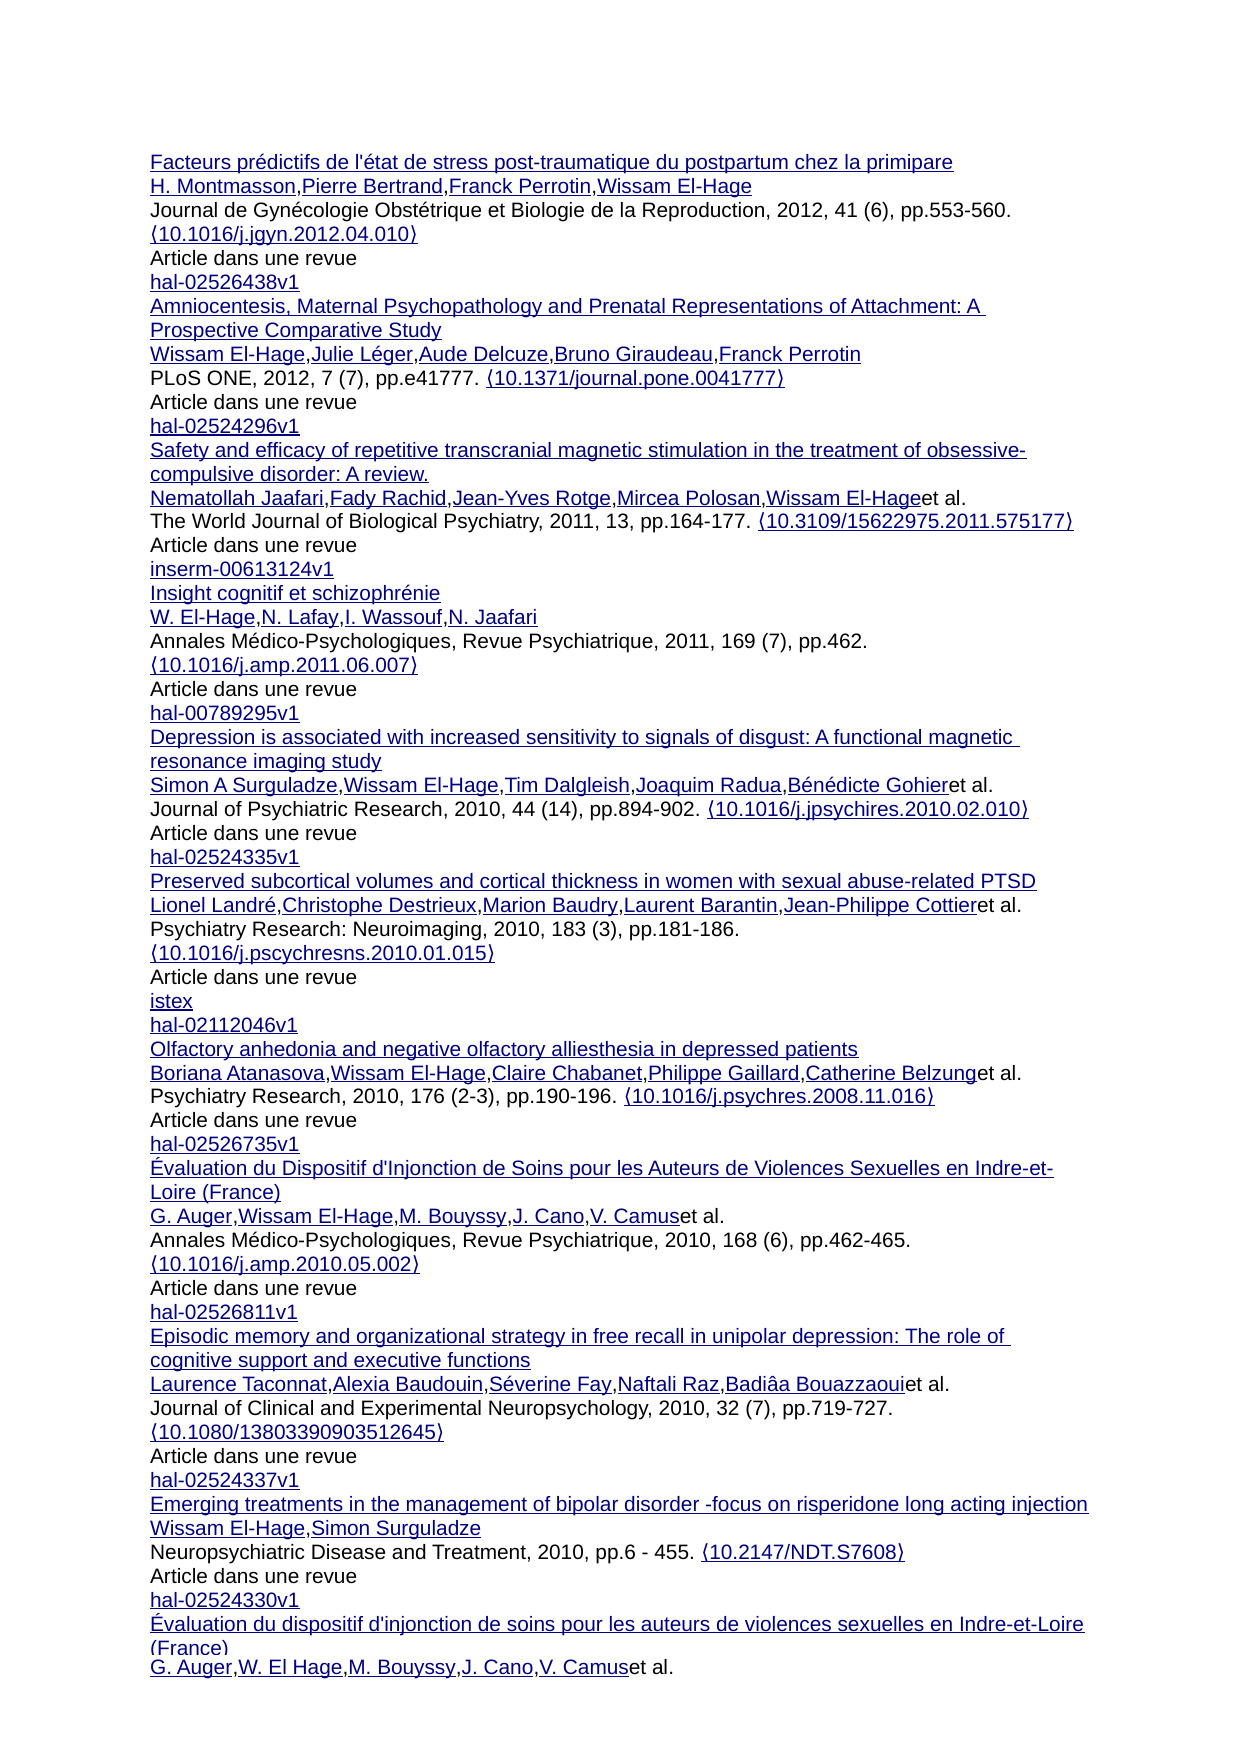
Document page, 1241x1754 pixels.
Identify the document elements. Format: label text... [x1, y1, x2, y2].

table_cell Évaluation du Dispositif d'Injonction de Soins pour les Auteurs de Violences Sexuelles en Indre-et-Loire (France) G. Auger,Wissam El-Hage,M. Bouyssy,J. Cano,V. Camuset al. Annales Médico-Psychologiques, Revue Psychiatrique, 2010, 168 (6), pp.462-465. ⟨10.1016/j.amp.2010.05.002⟩ Article dans une revue hal-02526811v1 [150, 1156, 1090, 1324]
table_cell Évaluation du dispositif d'injonction de soins pour les auteurs de violences sexuelles en Indre-et-Loire (France) G. Auger,W. El Hage,M. Bouyssy,J. Cano,V. Camuset al. [150, 1611, 1090, 1679]
table_cell Episodic memory and organizational strategy in free recall in unipolar depression: The role of cognitive support and executive functions Laurence Taconnat,Alexia Baudouin,Séverine Fay,Naftali Raz,Badiâa Bouazzaouiet al. Journal of Clinical and Experimental Neuropsychology, 2010, 32 (7), pp.719-727. ⟨10.1080/13803390903512645⟩ Article dans une revue hal-02524337v1 [150, 1324, 1090, 1492]
table_cell Olfactory anhedonia and negative olfactory alliesthesia in depressed patients Boriana Atanasova,Wissam El-Hage,Claire Chabanet,Philippe Gaillard,Catherine Belzunget al. Psychiatry Research, 2010, 176 (2-3), pp.190-196. ⟨10.1016/j.psychres.2008.11.016⟩ Article dans une revue hal-02526735v1 [150, 1036, 1090, 1156]
table_cell Preserved subcortical volumes and cortical thickness in women with sexual abuse-related PTSD Lionel Landré,Christophe Destrieux,Marion Baudry,Laurent Barantin,Jean-Philippe Cottieret al. Psychiatry Research: Neuroimaging, 2010, 183 (3), pp.181-186. ⟨10.1016/j.pscychresns.2010.01.015⟩ Article dans une revue istex hal-02112046v1 [150, 869, 1090, 1036]
table_cell Amniocentesis, Maternal Psychopathology and Prenatal Representations of Attachment: A Prospective Comparative Study Wissam El-Hage,Julie Léger,Aude Delcuze,Bruno Giraudeau,Franck Perrotin PLoS ONE, 2012, 7 (7), pp.e41777. ⟨10.1371/journal.pone.0041777⟩ Article dans une revue hal-02524296v1 [150, 294, 1090, 437]
table_cell Safety and efficacy of repetitive transcranial magnetic stimulation in the treatment of obsessive-compulsive disorder: A review. Nematollah Jaafari,Fady Rachid,Jean-Yves Rotge,Mircea Polosan,Wissam El-Hageet al. The World Journal of Biological Psychiatry, 2011, 13, pp.164-177. ⟨10.3109/15622975.2011.575177⟩ Article dans une revue inserm-00613124v1 [150, 438, 1090, 581]
table_cell Insight cognitif et schizophrénie W. El-Hage,N. Lafay,I. Wassouf,N. Jaafari Annales Médico-Psychologiques, Revue Psychiatrique, 2011, 169 (7), pp.462. ⟨10.1016/j.amp.2011.06.007⟩ Article dans une revue hal-00789295v1 [150, 581, 1090, 725]
table_cell Facteurs prédictifs de l'état de stress post-traumatique du postpartum chez la primipare H. Montmasson,Pierre Bertrand,Franck Perrotin,Wissam El-Hage Journal de Gynécologie Obstétrique et Biologie de la Reproduction, 2012, 41 (6), pp.553-560. ⟨10.1016/j.jgyn.2012.04.010⟩ Article dans une revue hal-02526438v1 [150, 150, 1090, 294]
table_cell Emerging treatments in the management of bipolar disorder -focus on risperidone long acting injection Wissam El-Hage,Simon Surguladze Neuropsychiatric Disease and Treatment, 2010, pp.6 - 455. ⟨10.2147/NDT.S7608⟩ Article dans une revue hal-02524330v1 [150, 1492, 1090, 1611]
table_cell Depression is associated with increased sensitivity to signals of disgust: A functional magnetic resonance imaging study Simon A Surguladze,Wissam El-Hage,Tim Dalgleish,Joaquim Radua,Bénédicte Gohieret al. Journal of Psychiatric Research, 2010, 44 (14), pp.894-902. ⟨10.1016/j.jpsychires.2010.02.010⟩ Article dans une revue hal-02524335v1 [150, 725, 1090, 869]
